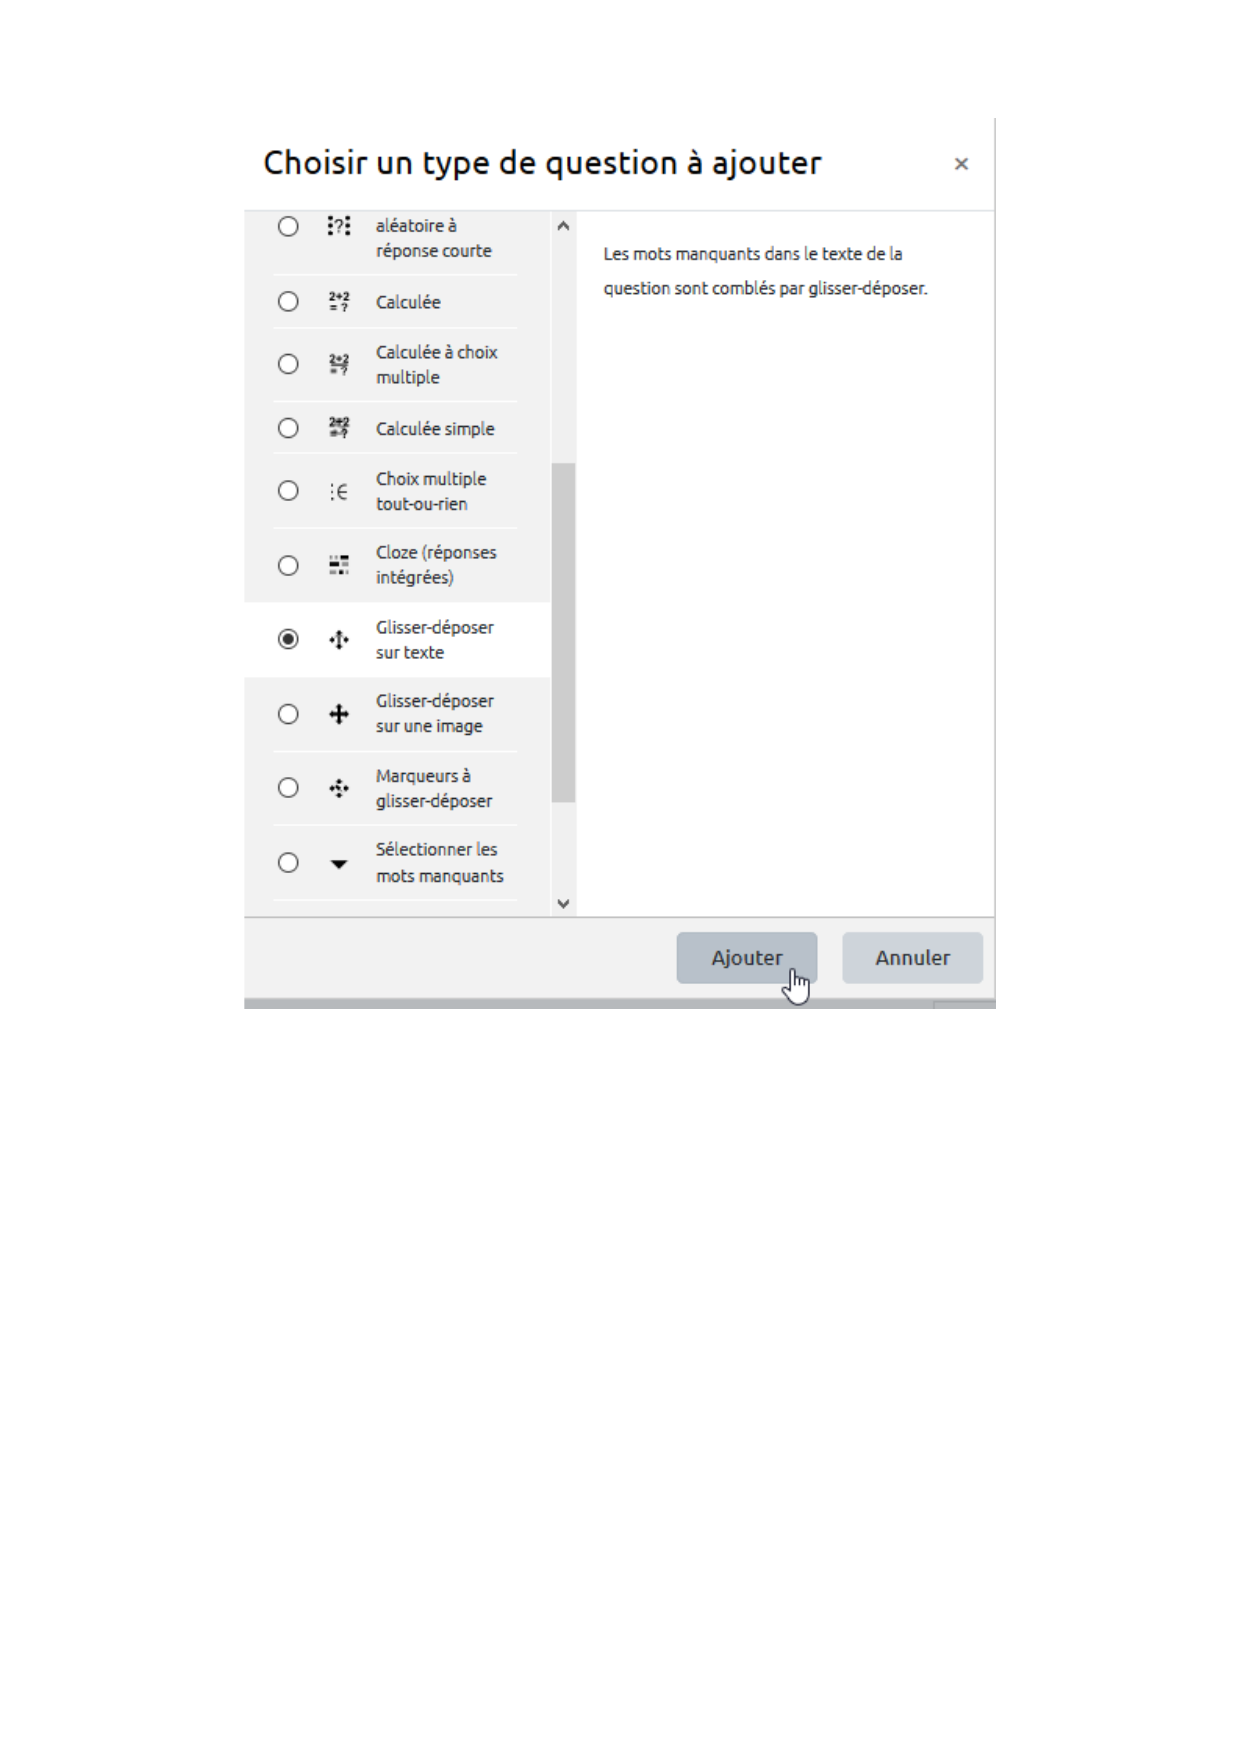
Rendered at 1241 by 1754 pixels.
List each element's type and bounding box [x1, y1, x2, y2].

picture [244, 118, 996, 1009]
